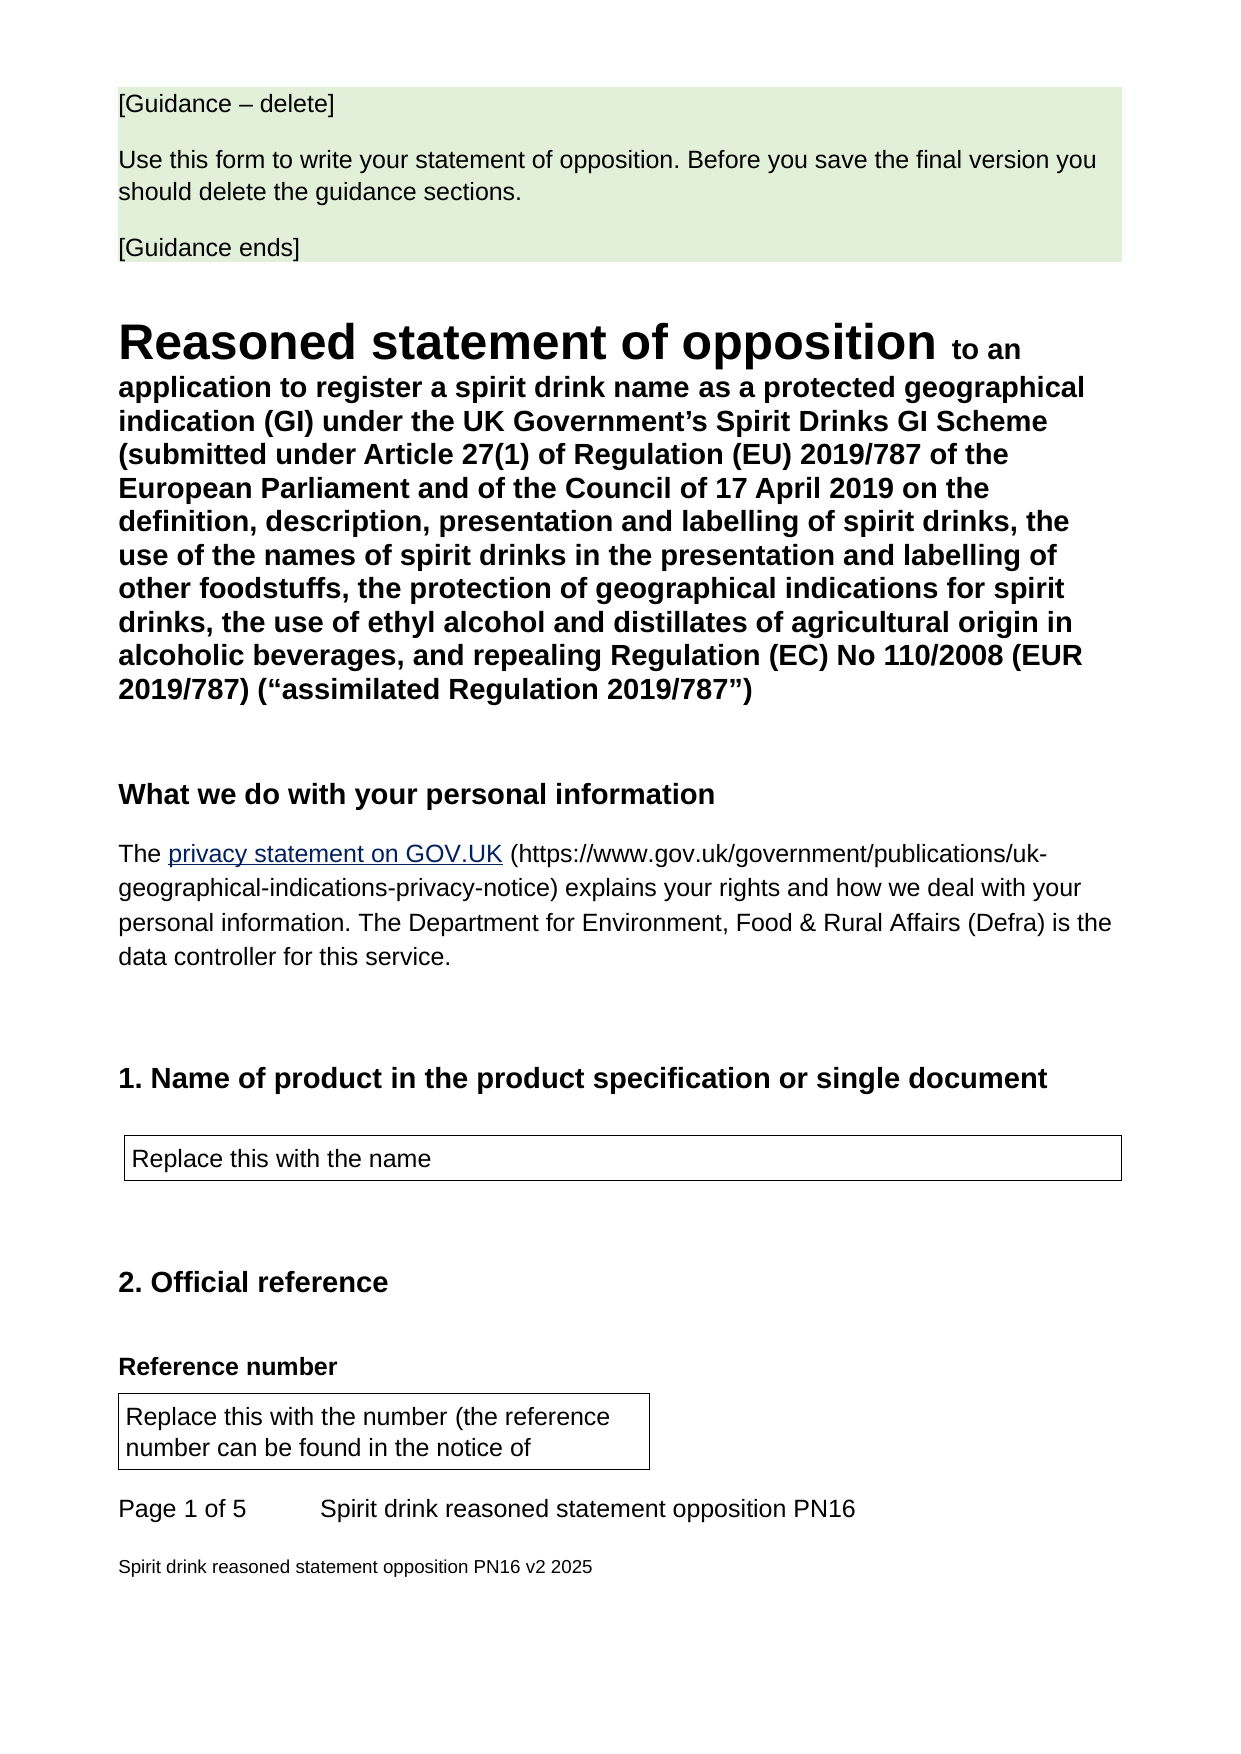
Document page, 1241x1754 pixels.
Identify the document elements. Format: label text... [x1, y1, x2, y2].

subtitle 2. Official reference [118, 1256, 1122, 1302]
text Replace this with the number (the reference number can be found in the notice of [119, 1394, 649, 1469]
text [Guidance ends] [118, 231, 1122, 262]
subtitle Reference number [118, 1352, 1122, 1380]
text [Guidance – delete] [118, 87, 1122, 119]
subtitle What we do with your personal information [118, 768, 1122, 814]
subtitle Reasoned statement of opposition to an application to register a spirit drink name as a protected geographical indication (GI) under the UK Government’s Spirit Drinks GI Scheme (submitted under Article 27(1) of Regulation (EU) 2019/787 of the European Parliament and of the Council of 17 April 2019 on the definition, description, presentation and labelling of spirit drinks, the use of the names of spirit drinks in the presentation and labelling of other foodstuffs, the protection of geographical indications for spirit drinks, the use of ethyl alcohol and distillates of agricultural origin in alcoholic beverages, and repealing Regulation (EC) No 110/2008 (EUR 2019/787) (“assimilated Regulation 2019/787”) [118, 312, 1122, 705]
text Use this form to write your statement of opposition. Before you save the final version you should delete the guidance sections. [118, 144, 1122, 206]
subtitle 1. Name of product in the product specification or single document [118, 1052, 1122, 1097]
text Replace this with the name [125, 1136, 1121, 1180]
text The privacy statement on GOV.UK (https://www.gov.uk/government/publications/uk-geographical-indications-privacy-notice) explains your rights and how we deal with your personal information. The Department for Environment, Food & Rural Affairs (Defra) is the data controller for this service. [118, 839, 1122, 971]
